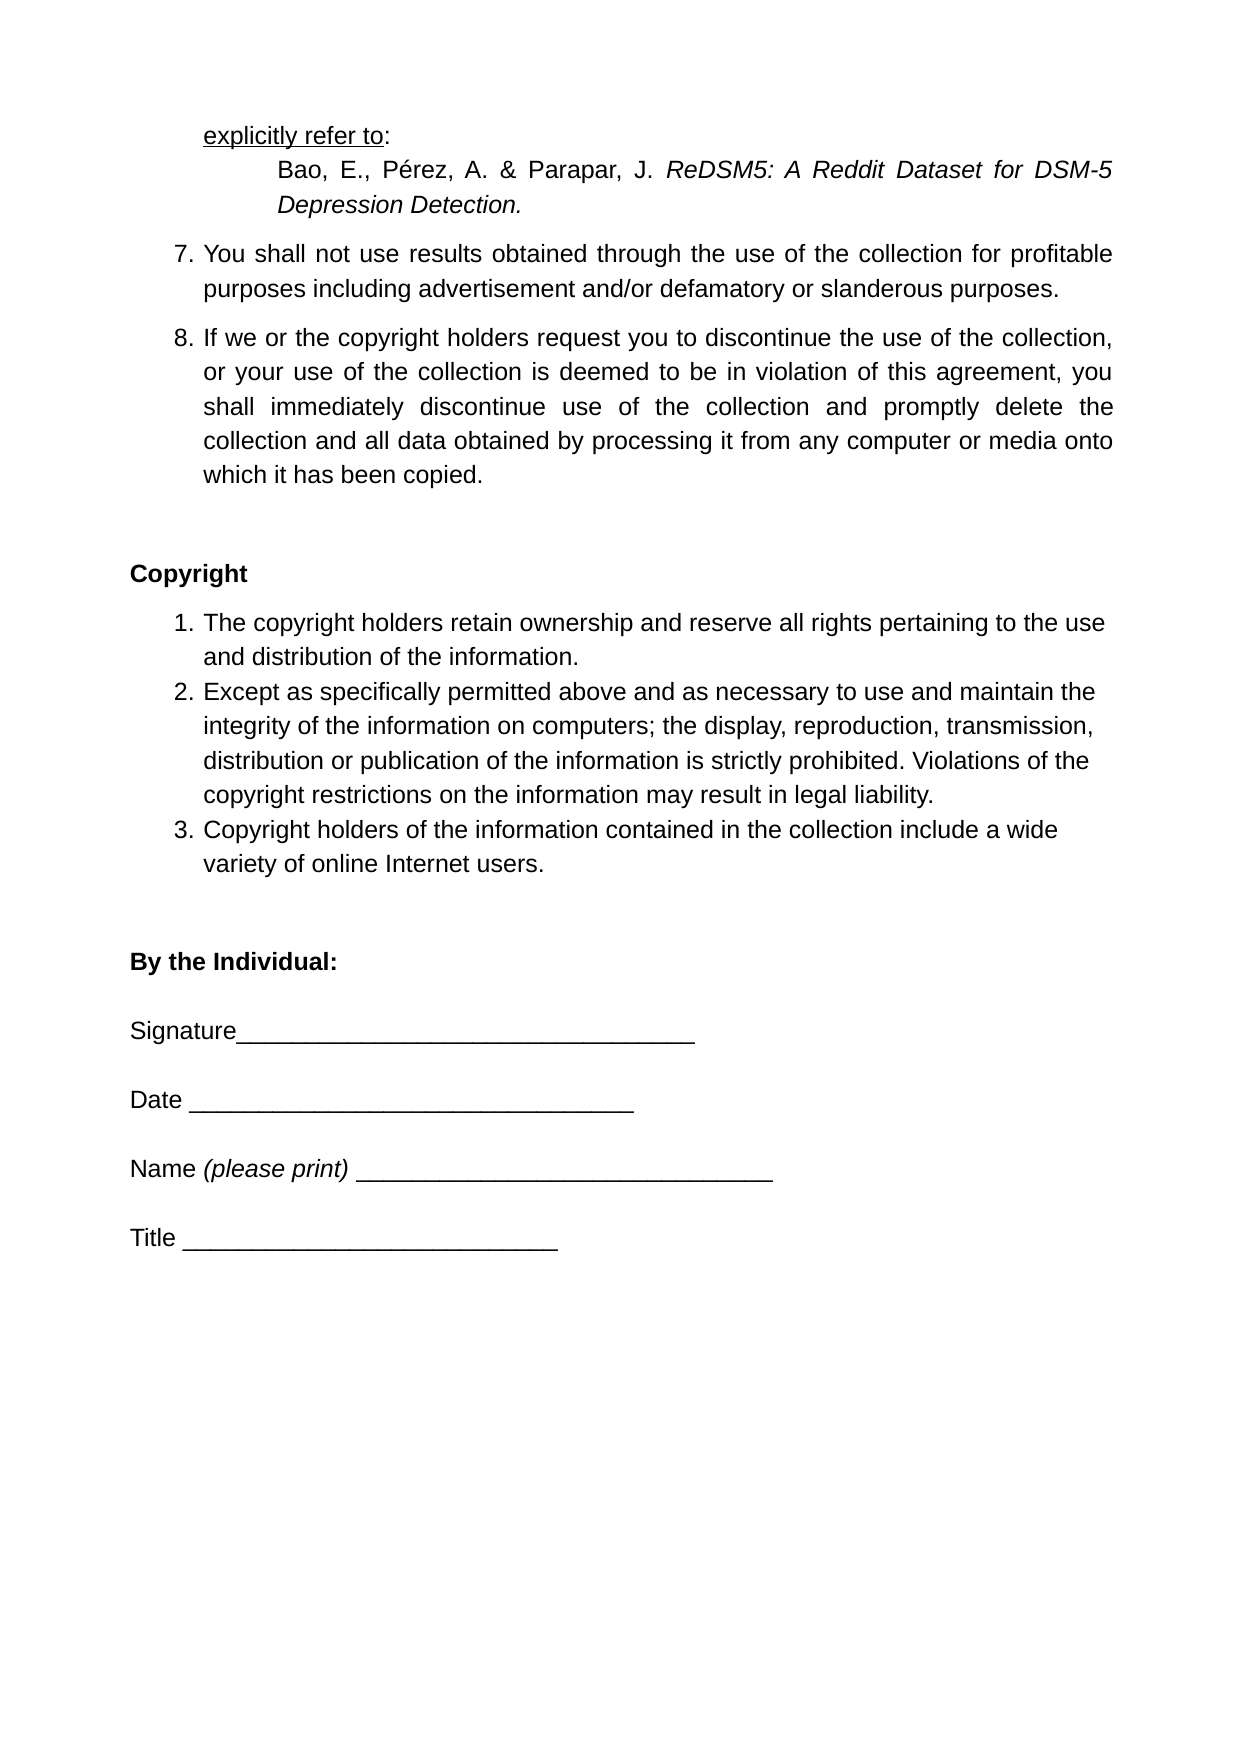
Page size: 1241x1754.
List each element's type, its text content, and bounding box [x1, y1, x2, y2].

table_header explicitly refer to: Bao, E., Pérez, A. & Parapar, J. ReDSM5: A Reddit Dataset for DSM-5 Depression Detection. You shall not use results obtained through the use of the collection for profitable purposes including advertisement and/or defamatory or slanderous purposes. If we or the copyright holders request you to discontinue the use of the collection, or your use of the collection is deemed to be in violation of this agreement, you shall immediately discontinue use of the collection and promptly delete the collection and all data obtained by processing it from any computer or media onto which it has been copied. Copyright The copyright holders retain ownership and reserve all rights pertaining to the use and distribution of the information. Except as specifically permitted above and as necessary to use and maintain the integrity of the information on computers; the display, reproduction, transmission, distribution or publication of the information is strictly prohibited. Violations of the copyright restrictions on the information may result in legal liability. Copyright holders of the information contained in the collection include a wide variety of online Internet users. By the Individual: Signature_________________________________ Date ________________________________ Name (please print) ______________________________ Title ___________________________ [127, 118, 1118, 1338]
